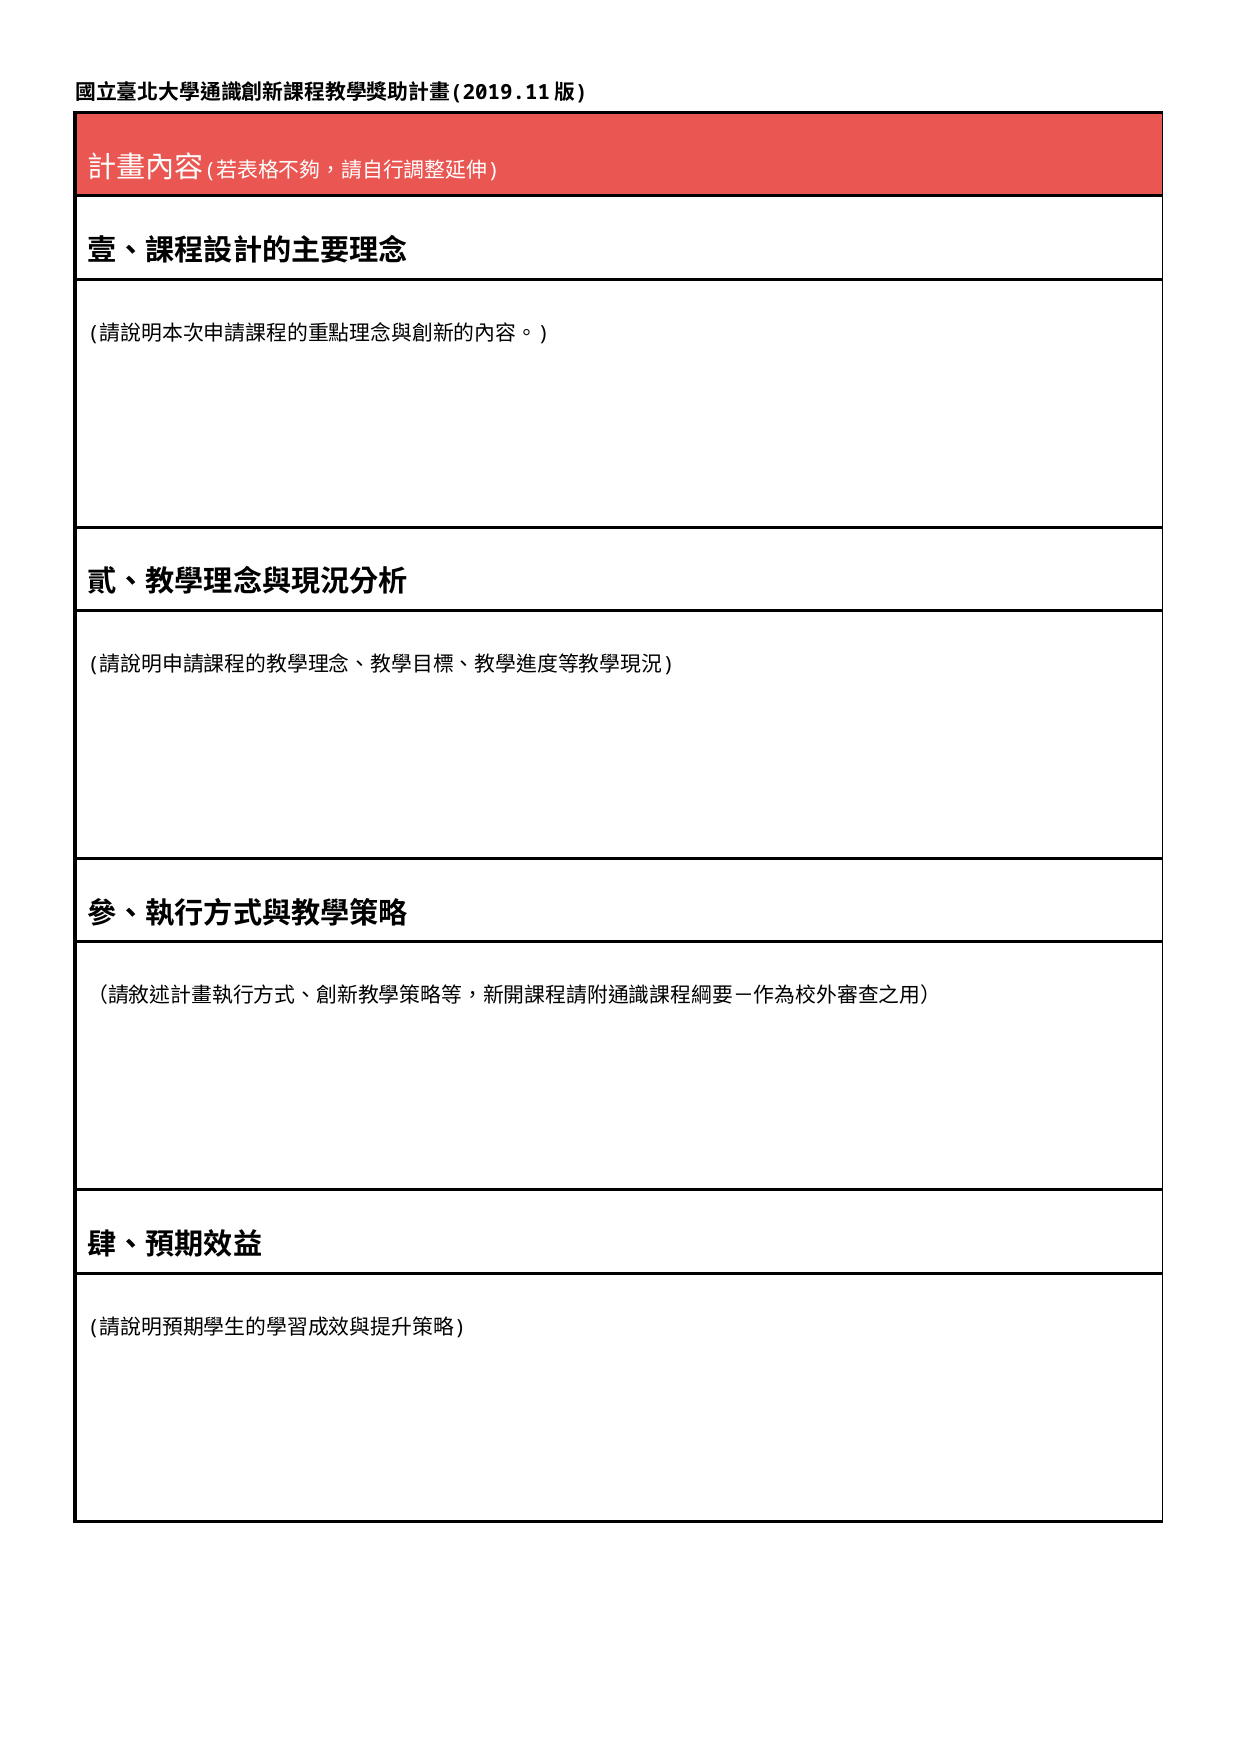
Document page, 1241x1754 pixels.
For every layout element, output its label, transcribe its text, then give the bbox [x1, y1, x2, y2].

table_cell (請說明本次申請課程的重點理念與創新的內容。) [77, 281, 1162, 526]
table_cell （請敘述計畫執行方式、創新教學策略等，新開課程請附通識課程綱要－作為校外審查之用） [77, 943, 1162, 1188]
table_cell 肆、預期效益 [77, 1191, 1162, 1272]
table_cell (請說明申請課程的教學理念、教學目標、教學進度等教學現況) [77, 612, 1162, 857]
table_cell 參、執行方式與教學策略 [77, 860, 1162, 940]
table_cell 壹、課程設計的主要理念 [77, 197, 1162, 277]
table_cell 貳、教學理念與現況分析 [77, 529, 1162, 609]
table_cell (請說明預期學生的學習成效與提升策略) [77, 1275, 1162, 1519]
table_header 計畫內容(若表格不夠，請自行調整延伸) [77, 114, 1162, 194]
